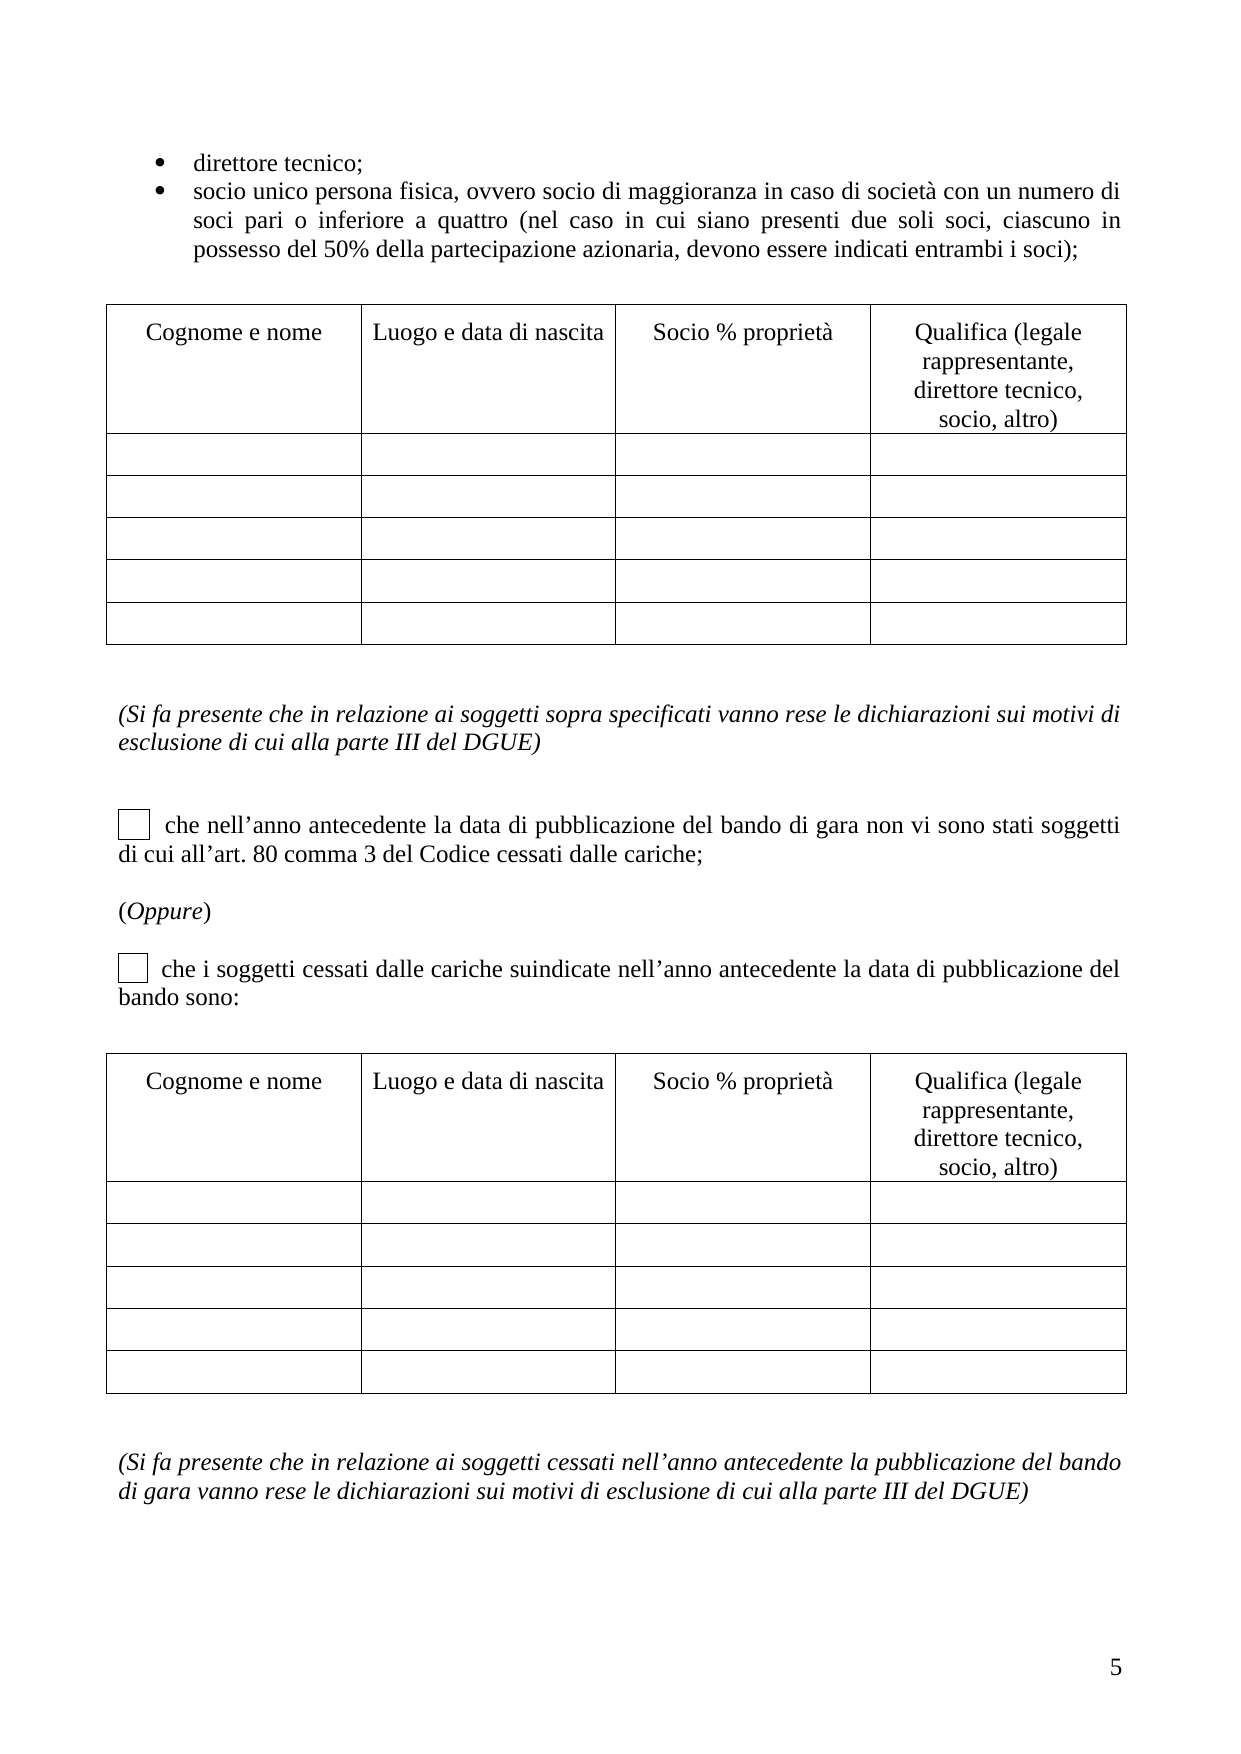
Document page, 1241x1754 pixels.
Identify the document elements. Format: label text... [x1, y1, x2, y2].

table_cell [871, 1351, 1126, 1392]
table_cell [871, 603, 1126, 644]
table_cell [107, 1182, 361, 1223]
table_cell [107, 518, 361, 559]
table_cell [362, 1351, 615, 1392]
table_cell [871, 1267, 1126, 1308]
table_cell [616, 1182, 870, 1223]
table_header Luogo e data di nascita [362, 305, 615, 432]
table_header Qualifica (legale rappresentante, direttore tecnico, socio, altro) [871, 305, 1126, 432]
text che i soggetti cessati dalle cariche suindicate nell’anno antecedente la data di pubblicazione del bando sono: [118, 954, 1122, 1011]
table_cell [616, 603, 870, 644]
table_cell [616, 1309, 870, 1350]
text (Si fa presente che in relazione ai soggetti sopra specificati vanno rese le dichiarazioni sui motivi di esclusione di cui alla parte III del DGUE) [118, 699, 1122, 756]
table_cell [107, 476, 361, 517]
table_cell [107, 1224, 361, 1266]
table_cell [107, 603, 361, 644]
table_cell [107, 1267, 361, 1308]
table_cell [616, 476, 870, 517]
table_cell [362, 1267, 615, 1308]
table_cell [362, 1224, 615, 1266]
table_cell [362, 603, 615, 644]
table_cell [362, 476, 615, 517]
table_cell [871, 476, 1126, 517]
table_cell [616, 1267, 870, 1308]
table_header Socio % proprietà [616, 1054, 870, 1181]
table_header Cognome e nome [107, 1054, 361, 1181]
table_cell [107, 1351, 361, 1392]
table_cell [616, 1351, 870, 1392]
table_cell [871, 560, 1126, 602]
table_cell [107, 434, 361, 475]
table_cell [107, 560, 361, 602]
table_header Qualifica (legale rappresentante, direttore tecnico, socio, altro) [871, 1054, 1126, 1181]
table_header Cognome e nome [107, 305, 361, 432]
table_cell [362, 518, 615, 559]
table_cell [616, 518, 870, 559]
table_header Luogo e data di nascita [362, 1054, 615, 1181]
table_cell [871, 1182, 1126, 1223]
table_cell [616, 1224, 870, 1266]
table_cell [616, 434, 870, 475]
table_cell [871, 434, 1126, 475]
list socio unico persona fisica, ovvero socio di maggioranza in caso di società con un numero di soci pari o inferiore a quattro (nel caso in cui siano presenti due soli soci, ciascuno in possesso del 50% della partecipazione azionaria, devono essere indicati entrambi i soci); [156, 176, 1122, 263]
table_cell [871, 1309, 1126, 1350]
table_header Socio % proprietà [616, 305, 870, 432]
list direttore tecnico; [156, 148, 1122, 176]
text (Si fa presente che in relazione ai soggetti cessati nell’anno antecedente la pubblicazione del bando di gara vanno rese le dichiarazioni sui motivi di esclusione di cui alla parte III del DGUE) [118, 1447, 1122, 1505]
table_cell [871, 518, 1126, 559]
table_cell [871, 1224, 1126, 1266]
table_cell [616, 560, 870, 602]
table_cell [362, 560, 615, 602]
table_cell [362, 434, 615, 475]
table_cell [362, 1182, 615, 1223]
text che nell’anno antecedente la data di pubblicazione del bando di gara non vi sono stati soggetti di cui all’art. 80 comma 3 del Codice cessati dalle cariche; [118, 810, 1122, 867]
table_cell [362, 1309, 615, 1350]
text (Oppure) [118, 896, 1122, 925]
table_cell [107, 1309, 361, 1350]
